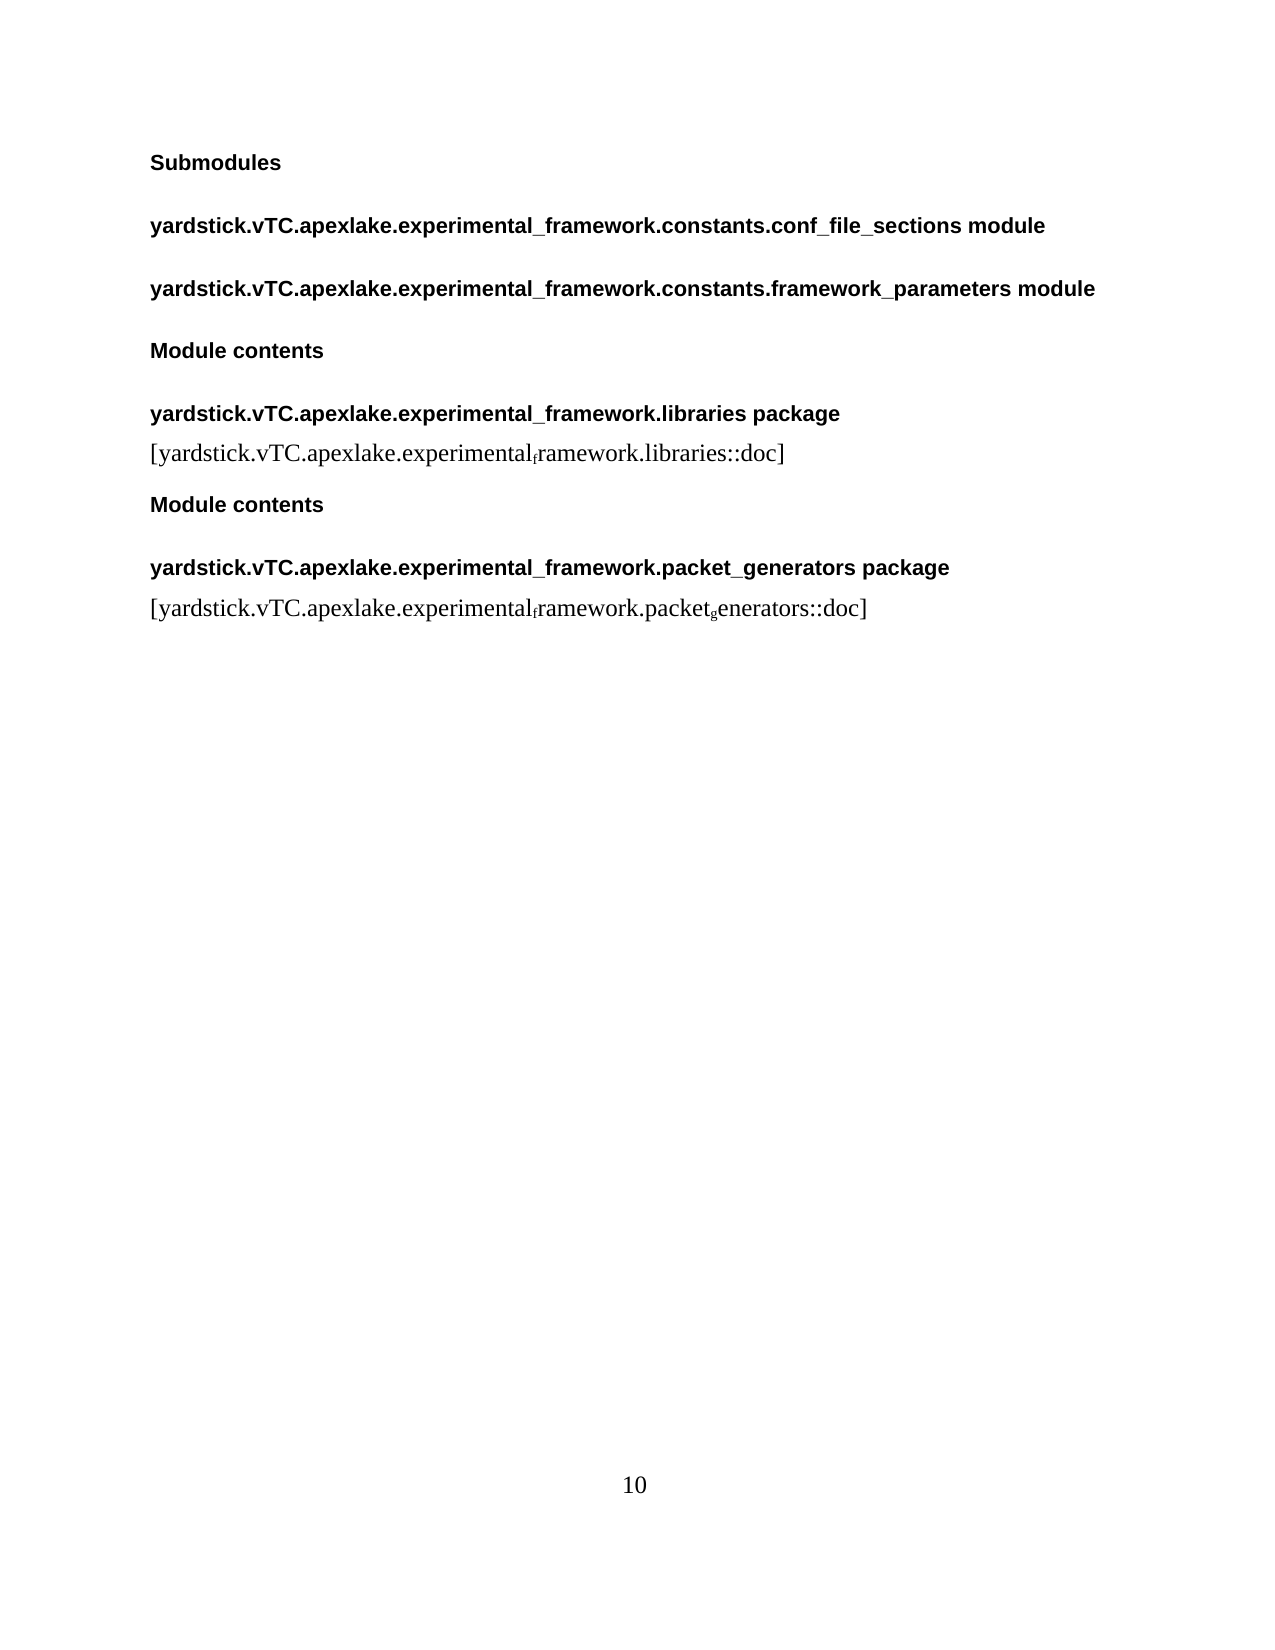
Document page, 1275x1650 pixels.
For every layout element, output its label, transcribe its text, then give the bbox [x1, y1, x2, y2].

subtitle yardstick.vTC.apexlake.experimental_framework.packet_generators package [150, 555, 1125, 580]
subtitle Submodules [150, 150, 1125, 175]
subtitle yardstick.vTC.apexlake.experimental_framework.constants.framework_parameters module [150, 275, 1125, 301]
subtitle yardstick.vTC.apexlake.experimental_framework.constants.conf_file_sections module [150, 213, 1125, 238]
text [yardstick.vTC.apexlake.experimentalframework.packetgenerators::doc] [150, 593, 1125, 621]
text [yardstick.vTC.apexlake.experimentalframework.libraries::doc] [150, 438, 1125, 467]
subtitle Module contents [150, 492, 1125, 517]
subtitle yardstick.vTC.apexlake.experimental_framework.libraries package [150, 401, 1125, 426]
subtitle Module contents [150, 338, 1125, 363]
